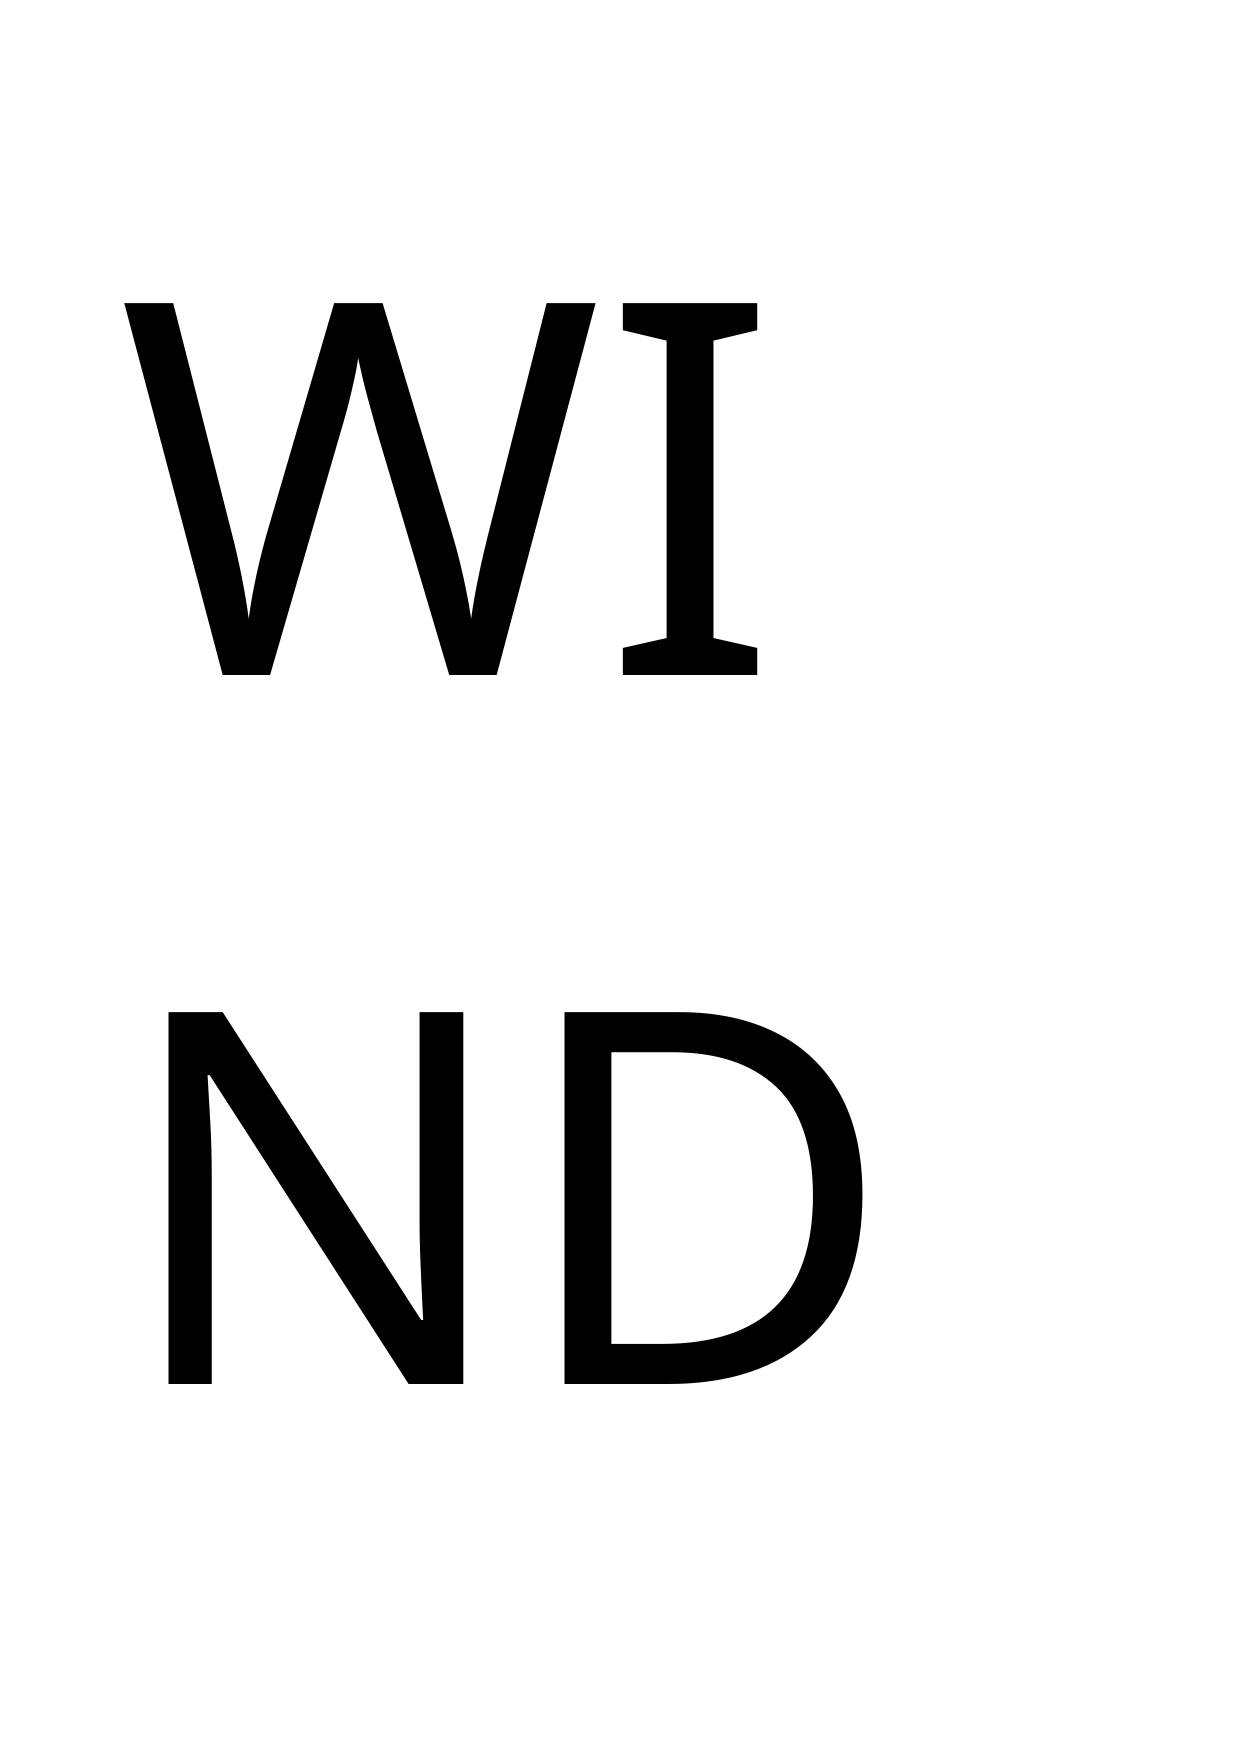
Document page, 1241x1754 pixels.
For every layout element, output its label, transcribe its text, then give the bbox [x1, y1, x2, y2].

text WIND [118, 118, 1122, 1537]
